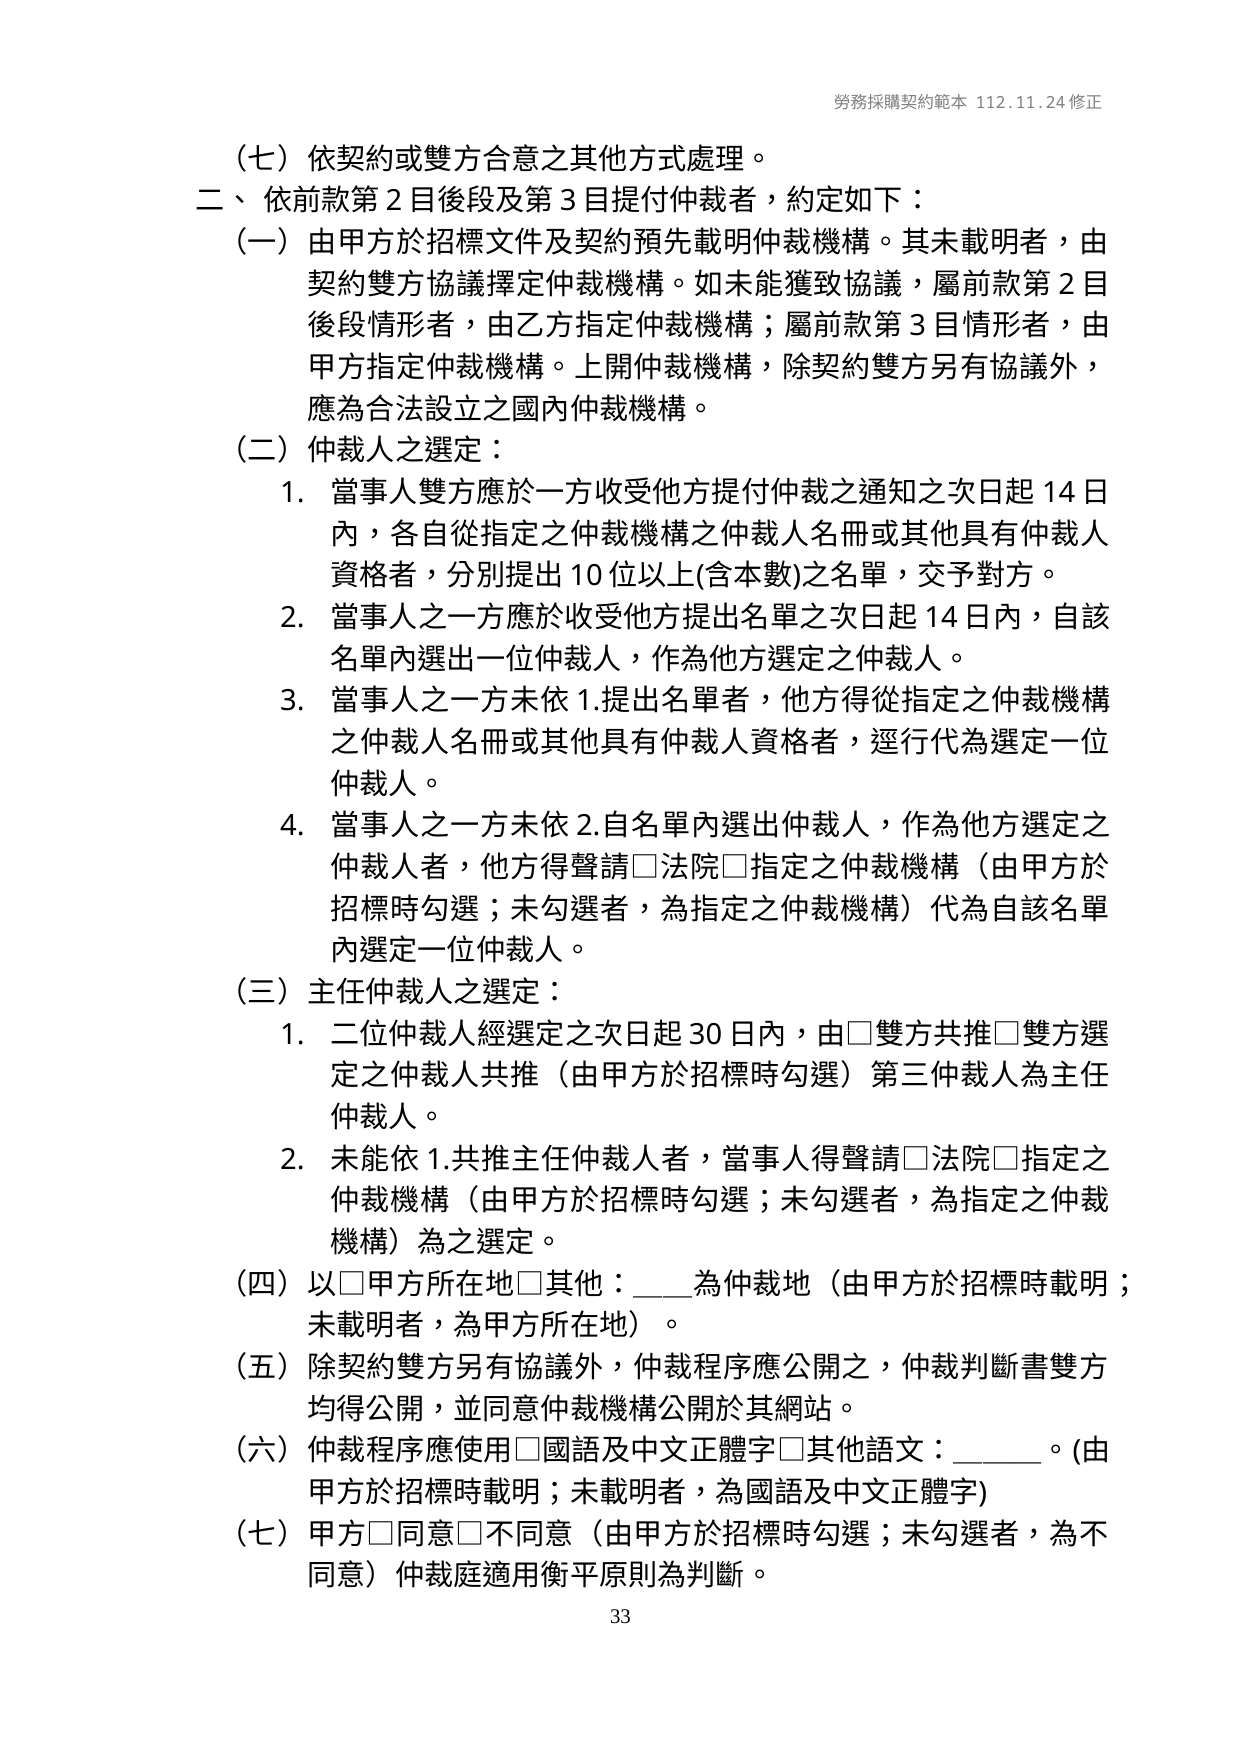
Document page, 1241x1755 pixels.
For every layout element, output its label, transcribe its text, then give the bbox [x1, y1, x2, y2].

list 當事人之一方未依2.自名單內選出仲裁人，作為他方選定之仲裁人者，他方得聲請□法院□指定之仲裁機構（由甲方於招標時勾選；未勾選者，為指定之仲裁機構）代為自該名單內選定一位仲裁人。 [280, 802, 1110, 969]
list 主任仲裁人之選定： [218, 969, 1110, 1011]
list 未能依1.共推主任仲裁人者，當事人得聲請□法院□指定之仲裁機構（由甲方於招標時勾選；未勾選者，為指定之仲裁機構）為之選定。 [280, 1136, 1110, 1261]
list 依前款第2目後段及第3目提付仲裁者，約定如下： [196, 177, 1110, 219]
list 仲裁程序應使用□國語及中文正體字□其他語文：＿＿＿。(由甲方於招標時載明；未載明者，為國語及中文正體字) [218, 1427, 1110, 1511]
list 由甲方於招標文件及契約預先載明仲裁機構。其未載明者，由契約雙方協議擇定仲裁機構。如未能獲致協議，屬前款第2目後段情形者，由乙方指定仲裁機構；屬前款第3目情形者，由甲方指定仲裁機構。上開仲裁機構，除契約雙方另有協議外，應為合法設立之國內仲裁機構。 [218, 219, 1110, 427]
list 二位仲裁人經選定之次日起30日內，由□雙方共推□雙方選定之仲裁人共推（由甲方於招標時勾選）第三仲裁人為主任仲裁人。 [280, 1011, 1110, 1136]
list 當事人之一方應於收受他方提出名單之次日起14日內，自該名單內選出一位仲裁人，作為他方選定之仲裁人。 [280, 594, 1110, 677]
list 當事人雙方應於一方收受他方提付仲裁之通知之次日起14日內，各自從指定之仲裁機構之仲裁人名冊或其他具有仲裁人資格者，分別提出10位以上(含本數)之名單，交予對方。 [280, 469, 1110, 594]
list 依契約或雙方合意之其他方式處理。 [218, 136, 1110, 177]
list 除契約雙方另有協議外，仲裁程序應公開之，仲裁判斷書雙方均得公開，並同意仲裁機構公開於其網站。 [218, 1344, 1110, 1427]
list 當事人之一方未依1.提出名單者，他方得從指定之仲裁機構之仲裁人名冊或其他具有仲裁人資格者，逕行代為選定一位仲裁人。 [280, 677, 1110, 802]
list 甲方□同意□不同意（由甲方於招標時勾選；未勾選者，為不同意）仲裁庭適用衡平原則為判斷。 [218, 1511, 1110, 1594]
list 以□甲方所在地□其他：＿＿為仲裁地（由甲方於招標時載明；未載明者，為甲方所在地）。 [218, 1261, 1110, 1344]
list 仲裁人之選定： [218, 427, 1110, 469]
